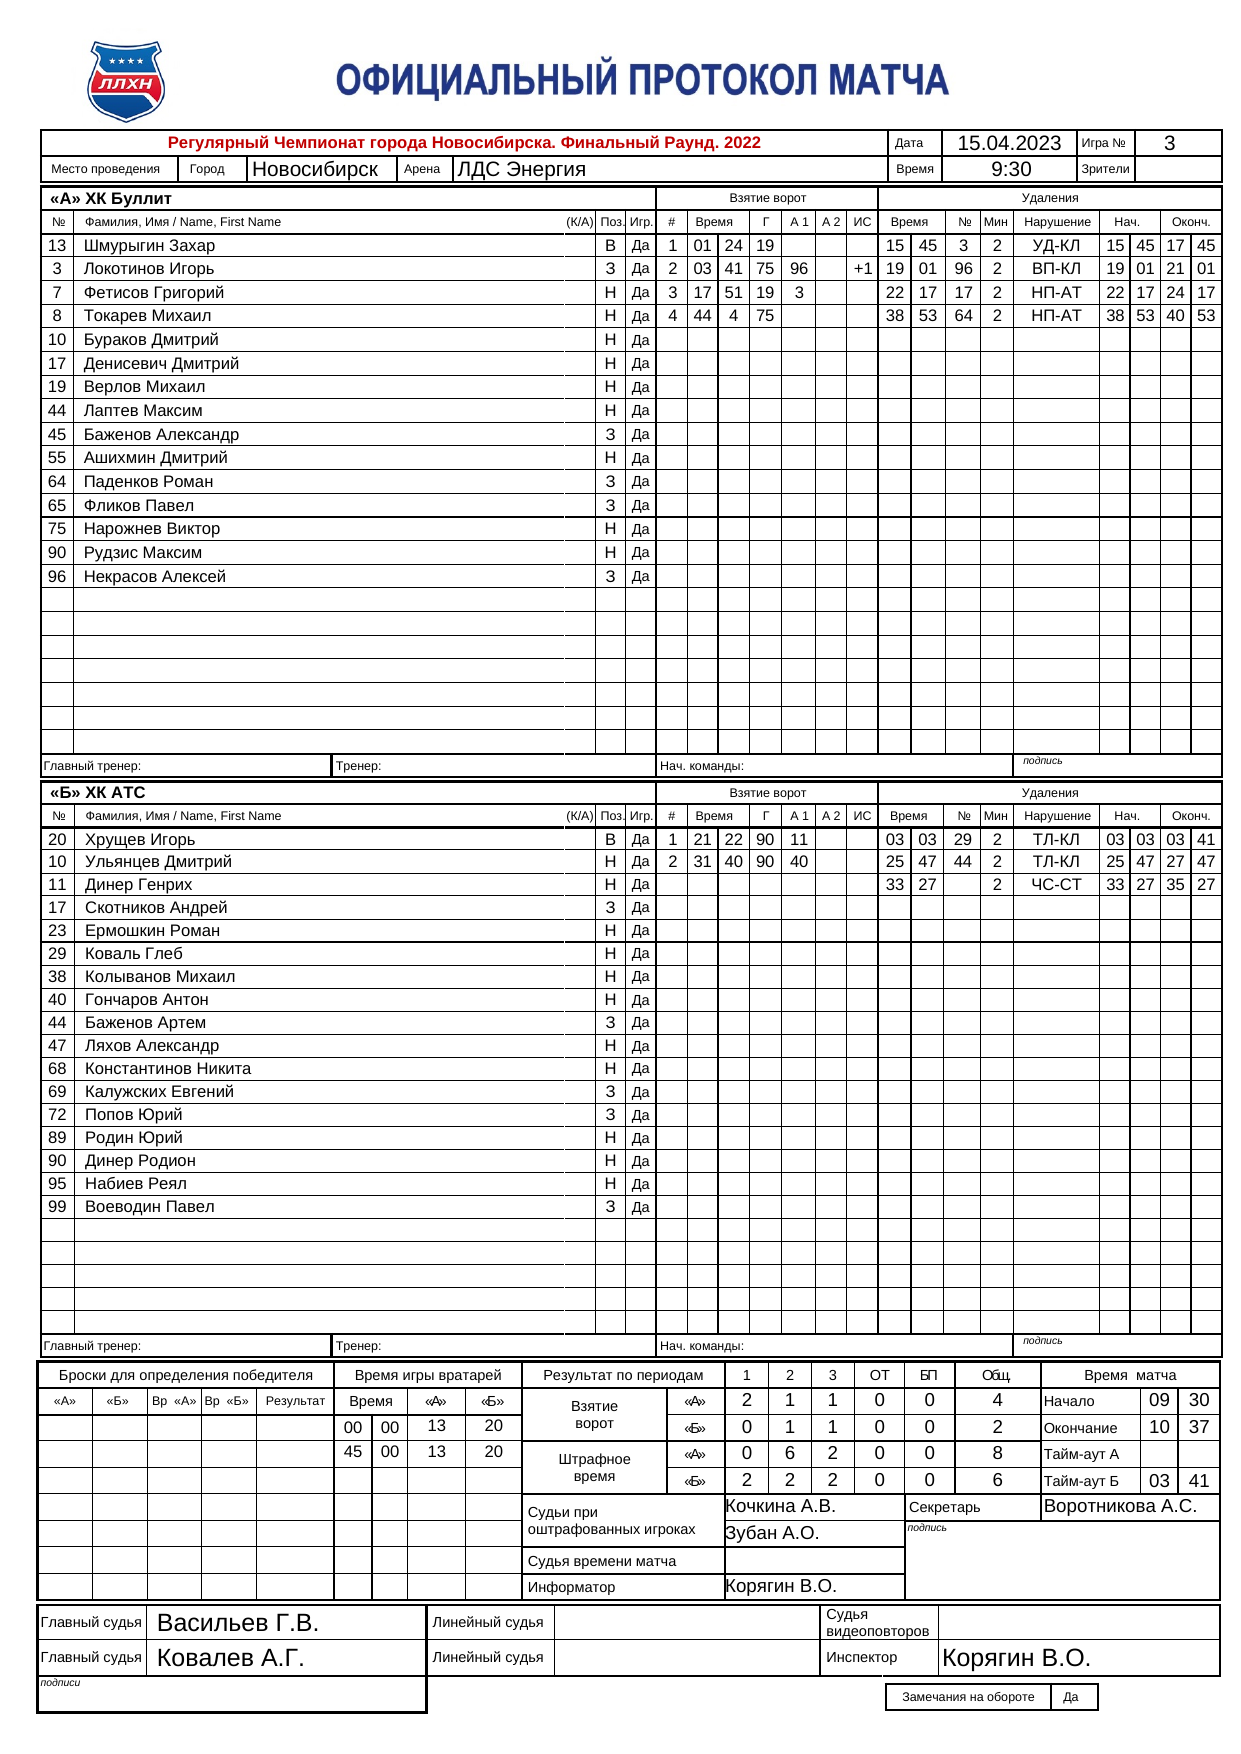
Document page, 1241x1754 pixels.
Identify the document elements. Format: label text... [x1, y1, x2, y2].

table_cell [1131, 1288, 1160, 1310]
table_cell [912, 352, 945, 374]
table_cell Взятие ворот [523, 1389, 666, 1440]
table_cell [847, 896, 877, 918]
table_cell [944, 1265, 980, 1287]
table_cell [1192, 730, 1221, 753]
table_cell Г [750, 805, 781, 826]
table_cell [688, 612, 717, 634]
table_cell 29 [944, 829, 980, 849]
table_cell Информатор [523, 1575, 724, 1599]
table_cell 0 [726, 1442, 768, 1467]
table_cell подпись [1014, 1335, 1221, 1356]
table_cell Н [596, 989, 625, 1011]
table_cell [944, 1127, 980, 1149]
table_cell [596, 1265, 625, 1287]
table_cell [1161, 707, 1190, 729]
table_cell [1192, 470, 1221, 493]
table_cell Н [596, 1150, 625, 1172]
table_cell [93, 1547, 147, 1573]
table_cell [847, 707, 877, 729]
table_cell [148, 1416, 201, 1440]
table_cell 95 [42, 1173, 74, 1195]
table_cell [719, 943, 749, 964]
table_cell [202, 1521, 256, 1546]
table_cell 13 [408, 1416, 465, 1440]
table_cell [847, 1288, 877, 1310]
table_cell Игр. [626, 211, 655, 233]
table_cell [879, 1288, 910, 1310]
table_cell [912, 1127, 943, 1149]
table_cell [879, 989, 910, 1011]
table_cell [1161, 920, 1190, 941]
table_cell Н [596, 850, 625, 872]
table_cell «А» [39, 1389, 92, 1413]
table_cell 96 [42, 565, 73, 587]
table_cell [688, 423, 717, 445]
table_cell [688, 352, 717, 374]
table_cell [944, 1058, 980, 1079]
table_cell ТЛ-КЛ [1014, 850, 1099, 872]
table_cell [782, 989, 815, 1011]
table_cell [750, 1242, 781, 1264]
table_cell [981, 588, 1013, 611]
table_cell [1161, 1196, 1190, 1218]
table_cell [1100, 1081, 1129, 1103]
table_cell [148, 1521, 201, 1546]
table_cell 69 [42, 1081, 74, 1103]
table_cell 03 [1131, 829, 1160, 849]
table_cell 75 [42, 518, 73, 540]
table_cell [1192, 352, 1221, 374]
table_cell Ашихмин Дмитрий [74, 446, 564, 469]
table_cell Тренер: [333, 755, 655, 776]
table_cell [879, 636, 910, 658]
table_cell [782, 943, 815, 964]
table_cell Линейный судья [428, 1640, 554, 1675]
table_cell 27 [1161, 850, 1190, 872]
table_cell [879, 896, 910, 918]
table_cell [816, 518, 846, 540]
table_cell [1192, 920, 1221, 941]
table_cell 27 [912, 874, 943, 895]
table_cell 21 [1161, 257, 1190, 280]
table_cell [750, 376, 781, 398]
table_cell [1161, 636, 1190, 658]
table_cell [335, 1547, 371, 1573]
table_cell 3 [782, 281, 815, 303]
table_cell № [42, 211, 73, 233]
table_cell Поз. [596, 805, 625, 826]
table_cell [688, 707, 717, 729]
table_cell 17 [912, 281, 945, 303]
table_cell 45 [1131, 235, 1160, 256]
table_cell [1192, 989, 1221, 1011]
table_cell [1131, 730, 1160, 753]
table_cell [565, 1242, 595, 1264]
table_cell [782, 423, 815, 445]
table_header Регулярный Чемпионат города Новосибирска. Финальный Раунд. 2022 [42, 131, 887, 155]
table_cell Некрасов Алексей [74, 565, 564, 587]
table_cell [750, 612, 781, 634]
table_cell [816, 989, 846, 1011]
table_cell [1100, 707, 1129, 729]
table_cell [1192, 1196, 1221, 1218]
table_cell [847, 541, 877, 564]
table_cell 75 [750, 257, 781, 280]
table_cell Да [626, 305, 655, 327]
table_cell 2 [981, 850, 1013, 872]
table_cell 03 [688, 257, 717, 280]
table_cell «Б» [668, 1415, 724, 1440]
table_cell [1161, 328, 1190, 351]
table_cell Нач. команды: [657, 1335, 1012, 1356]
table_cell Да [626, 1104, 655, 1126]
table_cell [75, 1265, 564, 1287]
table_cell [719, 612, 749, 634]
table_cell [816, 541, 846, 564]
table_cell 24 [719, 235, 749, 256]
table_cell № [42, 805, 74, 826]
table_cell [782, 896, 815, 918]
table_cell [719, 1265, 749, 1287]
table_cell Н [596, 541, 625, 564]
table_cell Нарушение [1014, 805, 1099, 826]
table_cell [1014, 1311, 1099, 1333]
table_cell [657, 896, 687, 918]
table_cell [847, 874, 877, 895]
table_cell [565, 399, 595, 422]
picture [5, 28, 1179, 129]
table_cell [879, 328, 910, 351]
table_cell [782, 1012, 815, 1033]
table_cell [1131, 588, 1160, 611]
table_cell [1192, 1127, 1221, 1149]
table_cell ИС [847, 211, 877, 233]
table_cell [1131, 943, 1160, 964]
table_cell [939, 1606, 1219, 1639]
table_cell [1014, 518, 1099, 540]
table_cell [1131, 612, 1160, 634]
table_cell [816, 328, 846, 351]
table_cell [816, 1173, 846, 1195]
table_cell [750, 399, 781, 422]
table_cell [148, 1547, 201, 1573]
table_cell [1161, 966, 1190, 987]
table_cell 1 [769, 1415, 811, 1440]
table_cell Результат [257, 1389, 333, 1413]
table_cell [944, 1035, 980, 1057]
table_cell Н [596, 376, 625, 398]
table_cell [847, 1127, 877, 1149]
table_cell [202, 1441, 256, 1467]
table_cell [816, 707, 846, 729]
table_cell 10 [1141, 1415, 1177, 1440]
table_cell Н [596, 518, 625, 540]
table_cell [1161, 399, 1190, 422]
table_cell [847, 989, 877, 1011]
table_cell [1161, 541, 1190, 564]
table_header Время игры вратарей [335, 1363, 521, 1387]
table_cell Да [626, 541, 655, 564]
table_cell [1161, 1012, 1190, 1033]
table_cell [74, 636, 564, 658]
table_cell [1014, 1127, 1099, 1149]
table_cell 01 [688, 235, 717, 256]
table_cell 19 [879, 257, 910, 280]
table_cell 38 [879, 305, 910, 327]
table_cell [1100, 1173, 1129, 1195]
table_cell [847, 1058, 877, 1079]
table_cell [1014, 896, 1099, 918]
table_cell 53 [1192, 305, 1221, 327]
table_cell [1100, 1265, 1129, 1287]
table_cell [257, 1494, 333, 1520]
table_cell 19 [750, 281, 781, 303]
table_cell [782, 328, 815, 351]
table_cell [879, 920, 910, 941]
table_cell Баженов Артем [75, 1012, 564, 1033]
table_cell [688, 1173, 717, 1195]
table_cell 17 [42, 352, 73, 374]
table_cell [688, 683, 717, 706]
table_cell [750, 683, 781, 706]
table_cell Кочкина А.В. [726, 1495, 904, 1520]
table_cell 51 [719, 281, 749, 303]
table_cell Н [596, 305, 625, 327]
table_cell [847, 1219, 877, 1241]
table_cell [596, 1242, 625, 1264]
table_cell 90 [42, 541, 73, 564]
table_cell 90 [42, 1150, 74, 1172]
table_cell [750, 966, 781, 987]
table_cell Инспектор [821, 1640, 938, 1675]
table_cell [750, 518, 781, 540]
table_cell «Б» [93, 1389, 147, 1413]
table_cell [879, 494, 910, 516]
table_cell [782, 470, 815, 493]
table_cell [912, 730, 945, 753]
table_cell [688, 920, 717, 941]
table_cell [1179, 1441, 1219, 1467]
table_cell [883, 1677, 1220, 1681]
table_cell 37 [1179, 1415, 1219, 1440]
table_cell [466, 1468, 521, 1493]
table_cell Фамилия, Имя / Name, First Name [75, 805, 565, 826]
table_cell [912, 1288, 943, 1310]
table_header 3 [812, 1363, 854, 1387]
table_cell [946, 683, 980, 706]
table_cell [657, 1035, 687, 1057]
table_cell 9:30 [943, 157, 1076, 181]
table_cell Да [626, 829, 655, 849]
table_cell 47 [912, 850, 943, 872]
table_cell 2 [812, 1468, 854, 1493]
table_cell [626, 659, 655, 682]
table_cell [1192, 707, 1221, 729]
table_cell [981, 376, 1013, 398]
table_cell НП-АТ [1014, 305, 1099, 327]
table_cell [816, 966, 846, 987]
table_cell [1161, 376, 1190, 398]
table_cell [1131, 1311, 1160, 1333]
table_cell [816, 1242, 846, 1264]
table_cell А 2 [816, 211, 846, 233]
table_cell 0 [855, 1389, 904, 1413]
table_cell [688, 588, 717, 611]
table_cell [657, 1081, 687, 1103]
table_cell 25 [879, 850, 910, 872]
table_cell [944, 1104, 980, 1126]
table_cell [879, 707, 910, 729]
table_cell [750, 1127, 781, 1149]
table_cell [1192, 494, 1221, 516]
table_cell [657, 470, 687, 493]
table_cell [782, 966, 815, 987]
table_cell Лаптев Максим [74, 399, 564, 422]
table_cell [847, 659, 877, 682]
table_cell [719, 989, 749, 1011]
table_cell [1161, 1150, 1190, 1172]
table_cell [981, 1311, 1013, 1333]
table_cell Секретарь [906, 1495, 1040, 1520]
table_cell Фамилия, Имя / Name, First Name [74, 211, 565, 233]
table_cell Паденков Роман [74, 470, 564, 493]
table_cell [847, 1311, 877, 1333]
table_cell [93, 1441, 147, 1467]
table_cell [626, 588, 655, 611]
table_cell подпись [906, 1522, 1219, 1599]
table_cell 65 [42, 494, 73, 516]
table_cell Рудзис Максим [74, 541, 564, 564]
table_cell [1014, 352, 1099, 374]
table_cell # [657, 805, 687, 826]
table_header 3 [1136, 131, 1221, 155]
table_cell [657, 707, 687, 729]
table_cell З [596, 494, 625, 516]
table_cell [912, 1035, 943, 1057]
table_cell [912, 446, 945, 469]
table_cell [981, 1173, 1013, 1195]
table_cell 1 [657, 235, 687, 256]
table_cell 3 [657, 281, 687, 303]
table_cell [688, 518, 717, 540]
table_cell [202, 1416, 256, 1440]
table_cell [1131, 683, 1160, 706]
table_cell [750, 588, 781, 611]
table_cell [688, 1265, 717, 1287]
table_cell [565, 612, 595, 634]
table_cell [1100, 989, 1129, 1011]
table_cell [408, 1574, 465, 1599]
table_cell [719, 683, 749, 706]
table_cell [782, 1242, 815, 1264]
table_cell 72 [42, 1104, 74, 1126]
table_cell [782, 659, 815, 682]
table_cell [42, 612, 73, 634]
table_cell [879, 446, 910, 469]
table_cell [1131, 1104, 1160, 1126]
table_cell [816, 850, 846, 872]
table_cell 00 [373, 1416, 407, 1440]
table_cell [816, 470, 846, 493]
table_cell [596, 707, 625, 729]
table_cell 35 [1161, 874, 1190, 895]
table_cell [750, 1104, 781, 1126]
table_cell [257, 1468, 333, 1493]
table_cell 90 [750, 850, 781, 872]
table_cell Нач. [1100, 211, 1160, 233]
table_cell [981, 1196, 1013, 1218]
table_cell [1136, 157, 1221, 181]
table_cell [981, 636, 1013, 658]
table_cell [879, 659, 910, 682]
table_cell [1161, 1311, 1190, 1333]
table_cell [1131, 659, 1160, 682]
table_cell НП-АТ [1014, 281, 1099, 303]
table_cell [879, 1219, 910, 1241]
table_cell [1014, 470, 1099, 493]
table_cell [466, 1494, 521, 1520]
table_cell [657, 1058, 687, 1079]
table_cell [657, 1173, 687, 1195]
table_cell [688, 376, 717, 398]
table_cell [912, 683, 945, 706]
table_cell Ляхов Александр [75, 1035, 564, 1057]
table_cell [816, 1196, 846, 1218]
table_cell [981, 1219, 1013, 1241]
table_cell [981, 683, 1013, 706]
table_cell [1100, 1242, 1129, 1264]
table_cell [981, 1242, 1013, 1264]
table_cell 99 [42, 1196, 74, 1218]
table_cell [1014, 636, 1099, 658]
table_cell Да [626, 446, 655, 469]
table_cell [1161, 1081, 1190, 1103]
table_cell [39, 1574, 92, 1599]
table_cell [688, 399, 717, 422]
table_cell [466, 1521, 521, 1546]
table_cell В [596, 235, 625, 256]
table_cell [1100, 588, 1129, 611]
table_cell [1131, 920, 1160, 941]
table_cell [1100, 636, 1129, 658]
table_cell [1100, 1311, 1129, 1333]
table_cell Да [626, 943, 655, 964]
table_cell [847, 376, 877, 398]
table_cell [1161, 683, 1190, 706]
table_cell [944, 920, 980, 941]
table_cell [1131, 423, 1160, 445]
table_header Удаления [879, 783, 1221, 803]
table_cell 03 [912, 829, 943, 849]
table_cell Скотников Андрей [75, 896, 564, 918]
table_cell [626, 683, 655, 706]
table_cell Время [879, 805, 943, 826]
table_cell [782, 1173, 815, 1195]
table_cell [981, 328, 1013, 351]
table_cell [750, 328, 781, 351]
table_cell Тайм-аут А [1042, 1441, 1140, 1467]
table_cell [912, 1058, 943, 1079]
table_cell [782, 730, 815, 753]
table_cell [981, 1265, 1013, 1287]
table_cell [1192, 588, 1221, 611]
table_cell [981, 707, 1013, 729]
table_cell [981, 989, 1013, 1011]
table_cell (К/А) [565, 805, 595, 826]
table_cell [912, 612, 945, 634]
table_cell [1161, 1242, 1190, 1264]
table_cell [1014, 989, 1099, 1011]
table_cell [719, 874, 749, 895]
table_cell [912, 518, 945, 540]
table_cell [657, 328, 687, 351]
table_cell [428, 1677, 882, 1711]
table_cell [1014, 446, 1099, 469]
table_cell [1100, 518, 1129, 540]
table_cell [1014, 683, 1099, 706]
table_cell [565, 730, 595, 753]
table_cell [719, 1081, 749, 1103]
table_cell [946, 659, 980, 682]
table_cell [847, 1150, 877, 1172]
table_cell [847, 565, 877, 587]
table_cell [1192, 1219, 1221, 1241]
table_cell [944, 1173, 980, 1195]
table_cell [565, 328, 595, 351]
table_cell [879, 518, 910, 540]
table_cell Да [626, 565, 655, 587]
table_cell [816, 829, 846, 849]
table_cell 45 [1192, 235, 1221, 256]
table_cell [148, 1574, 201, 1599]
table_cell [335, 1468, 371, 1493]
table_cell Главный судья [39, 1606, 146, 1639]
table_cell Нарушение [1014, 211, 1099, 233]
table_cell 44 [688, 305, 717, 327]
table_cell 03 [879, 829, 910, 849]
table_cell Да [626, 235, 655, 256]
table_cell [726, 1548, 904, 1573]
table_cell Судьи при оштрафованных игроках [523, 1495, 724, 1546]
table_cell А 2 [816, 805, 846, 826]
table_cell 8 [956, 1442, 1040, 1467]
table_cell [879, 423, 910, 445]
table_cell [148, 1468, 201, 1493]
table_cell [93, 1574, 147, 1599]
table_cell [912, 1081, 943, 1103]
table_cell [782, 1150, 815, 1172]
table_cell 19 [42, 376, 73, 398]
table_cell [847, 943, 877, 964]
table_cell Судья времени матча [523, 1548, 724, 1573]
table_cell Константинов Никита [75, 1058, 564, 1079]
table_cell Да [626, 1012, 655, 1033]
table_cell 1 [812, 1389, 854, 1413]
table_cell [847, 399, 877, 422]
table_cell Мин [981, 211, 1013, 233]
table_cell [912, 399, 945, 422]
table_cell [981, 565, 1013, 587]
table_cell [626, 636, 655, 658]
table_cell [75, 1242, 564, 1264]
table_cell [847, 730, 877, 753]
table_cell Н [596, 281, 625, 303]
table_cell [565, 1173, 595, 1195]
table_cell 1 [657, 829, 687, 849]
table_cell Н [596, 1127, 625, 1149]
table_cell Ермошкин Роман [75, 920, 564, 941]
table_cell [879, 1196, 910, 1218]
table_cell [1014, 494, 1099, 516]
table_cell [847, 494, 877, 516]
table_cell [946, 446, 980, 469]
table_cell [1192, 683, 1221, 706]
table_cell З [596, 1104, 625, 1126]
table_cell Главный тренер: [42, 1335, 330, 1356]
table_cell [750, 1265, 781, 1287]
table_cell [202, 1574, 256, 1599]
table_cell 0 [855, 1415, 904, 1440]
table_cell [912, 376, 945, 398]
table_cell [373, 1468, 407, 1493]
table_cell 41 [1179, 1468, 1219, 1493]
table_cell Токарев Михаил [74, 305, 564, 327]
table_cell [946, 518, 980, 540]
table_cell [1014, 612, 1099, 634]
table_cell [816, 1219, 846, 1241]
table_cell [750, 1288, 781, 1310]
table_cell 29 [42, 943, 74, 964]
table_cell [912, 966, 943, 987]
table_cell 47 [42, 1035, 74, 1057]
table_cell [565, 1288, 595, 1310]
table_cell [816, 257, 846, 280]
table_cell [719, 1219, 749, 1241]
table_cell 4 [719, 305, 749, 327]
table_cell 2 [657, 850, 687, 872]
table_header Взятие ворот [657, 188, 877, 209]
table_cell [1014, 1288, 1099, 1310]
table_cell [816, 943, 846, 964]
table_header 1 [726, 1363, 768, 1387]
table_cell [847, 683, 877, 706]
table_cell 2 [812, 1442, 854, 1467]
table_cell ВП-КЛ [1014, 257, 1099, 280]
table_cell [1014, 730, 1099, 753]
table_cell [1100, 1058, 1129, 1079]
table_cell [944, 1081, 980, 1103]
table_cell Бураков Дмитрий [74, 328, 564, 351]
table_cell [816, 1311, 846, 1333]
table_cell Шмурыгин Захар [74, 235, 564, 256]
table_cell [202, 1494, 256, 1520]
table_cell [466, 1574, 521, 1599]
table_cell [847, 966, 877, 987]
table_cell 00 [373, 1441, 407, 1467]
table_cell Место проведения [42, 157, 177, 181]
table_cell [1131, 399, 1160, 422]
table_cell [719, 1035, 749, 1057]
table_cell [912, 636, 945, 658]
table_cell [750, 423, 781, 445]
table_cell [257, 1441, 333, 1467]
table_cell 6 [769, 1442, 811, 1467]
table_cell [750, 352, 781, 374]
table_cell Да [626, 1150, 655, 1172]
table_cell Да [626, 920, 655, 941]
table_cell З [596, 1081, 625, 1103]
table_cell Н [596, 920, 625, 941]
table_cell [688, 1127, 717, 1149]
table_cell [42, 636, 73, 658]
table_cell [750, 1311, 781, 1333]
table_cell [946, 423, 980, 445]
table_cell [912, 1104, 943, 1126]
table_cell Нач. [1100, 805, 1160, 826]
table_cell 17 [1131, 281, 1160, 303]
table_cell «А» [408, 1389, 465, 1413]
table_cell [1131, 541, 1160, 564]
table_cell [1161, 494, 1190, 516]
table_cell [1100, 1035, 1129, 1057]
table_cell [719, 1012, 749, 1033]
table_cell Да [626, 1035, 655, 1057]
table_cell Н [596, 1173, 625, 1195]
table_cell [879, 1104, 910, 1126]
table_cell [719, 494, 749, 516]
table_cell В [596, 829, 625, 849]
table_cell [981, 518, 1013, 540]
table_cell [408, 1468, 465, 1493]
table_cell [981, 399, 1013, 422]
table_cell [688, 1012, 717, 1033]
table_cell № [944, 805, 980, 826]
table_cell Калужских Евгений [75, 1081, 564, 1103]
table_cell [981, 1104, 1013, 1126]
table_cell [657, 659, 687, 682]
table_cell 2 [981, 829, 1013, 849]
table_cell [816, 281, 846, 303]
table_cell [944, 1242, 980, 1264]
table_cell [565, 1035, 595, 1057]
table_cell [657, 494, 687, 516]
table_cell [847, 1012, 877, 1033]
table_cell +1 [847, 257, 877, 280]
table_cell [1014, 565, 1099, 587]
table_cell Да [626, 850, 655, 872]
table_cell [657, 612, 687, 634]
table_cell [688, 541, 717, 564]
table_cell 64 [42, 470, 73, 493]
table_cell 13 [408, 1441, 465, 1467]
table_cell [555, 1640, 819, 1675]
table_cell [626, 1219, 655, 1241]
table_cell [912, 1219, 943, 1241]
table_cell [944, 896, 980, 918]
table_cell [782, 1127, 815, 1149]
table_cell [1161, 659, 1190, 682]
table_cell [1192, 943, 1221, 964]
table_cell Оконч. [1161, 211, 1221, 233]
table_cell [847, 636, 877, 658]
table_cell [946, 588, 980, 611]
table_cell [782, 1288, 815, 1310]
table_cell [981, 423, 1013, 445]
table_cell [565, 874, 595, 895]
table_cell 53 [1131, 305, 1160, 327]
table_cell [1141, 1441, 1177, 1467]
table_cell [688, 896, 717, 918]
table_cell [408, 1494, 465, 1520]
table_cell [565, 850, 595, 872]
table_cell [657, 541, 687, 564]
table_cell А 1 [782, 805, 815, 826]
table_cell [912, 1265, 943, 1287]
table_cell [1014, 1035, 1099, 1057]
table_cell Да [626, 1196, 655, 1218]
table_cell З [596, 257, 625, 280]
table_cell [565, 470, 595, 493]
table_cell [1131, 1150, 1160, 1172]
table_cell [750, 1012, 781, 1033]
table_cell [750, 896, 781, 918]
table_cell 2 [769, 1468, 811, 1493]
table_cell Да [626, 494, 655, 516]
table_cell [879, 399, 910, 422]
table_cell 17 [688, 281, 717, 303]
table_cell [466, 1547, 521, 1573]
table_cell [1131, 707, 1160, 729]
table_header ОТ [855, 1363, 904, 1387]
table_cell [1014, 376, 1099, 398]
table_cell [719, 1058, 749, 1079]
table_cell [93, 1468, 147, 1493]
table_cell [565, 829, 595, 849]
table_cell [1192, 1104, 1221, 1126]
table_cell Воротникова А.С. [1042, 1495, 1219, 1520]
table_cell [719, 518, 749, 540]
table_cell [782, 1104, 815, 1126]
table_cell [782, 399, 815, 422]
table_cell [719, 1288, 749, 1310]
table_cell 0 [905, 1442, 954, 1467]
table_cell 20 [466, 1416, 521, 1440]
table_cell [782, 1035, 815, 1057]
table_cell 4 [956, 1389, 1040, 1413]
table_cell З [596, 896, 625, 918]
table_cell [565, 1127, 595, 1149]
table_cell [719, 1150, 749, 1172]
table_cell [42, 1219, 74, 1241]
table_cell [1131, 1035, 1160, 1057]
table_cell [1192, 518, 1221, 540]
table_cell Да [626, 1081, 655, 1103]
table_cell [1131, 352, 1160, 374]
table_cell [879, 1035, 910, 1057]
table_cell [75, 1219, 564, 1241]
table_cell [1161, 1173, 1190, 1195]
table_cell [719, 1127, 749, 1149]
table_cell [688, 494, 717, 516]
table_cell [1100, 376, 1129, 398]
table_cell [719, 896, 749, 918]
table_cell [816, 1035, 846, 1057]
table_cell [816, 494, 846, 516]
table_cell Да [626, 281, 655, 303]
table_cell [981, 896, 1013, 918]
table_cell 03 [1100, 829, 1129, 849]
table_cell [1192, 376, 1221, 398]
table_cell [1192, 1035, 1221, 1057]
table_cell [373, 1521, 407, 1546]
table_cell 68 [42, 1058, 74, 1079]
table_cell ИС [847, 805, 877, 826]
table_cell [981, 1035, 1013, 1057]
table_cell [981, 943, 1013, 964]
table_cell [981, 1150, 1013, 1172]
table_cell [1100, 1196, 1129, 1218]
table_cell [1192, 1081, 1221, 1103]
table_cell [565, 1311, 595, 1333]
table_cell Время [688, 211, 749, 233]
table_cell [912, 896, 943, 918]
table_cell [688, 1081, 717, 1103]
table_cell «Б» [668, 1468, 724, 1493]
table_cell 41 [719, 257, 749, 280]
table_cell [1192, 1311, 1221, 1333]
table_cell [1131, 1081, 1160, 1103]
table_cell Судья видеоповторов [821, 1606, 938, 1639]
table_cell [1100, 1219, 1129, 1241]
table_cell Время [889, 157, 941, 181]
table_cell [657, 1219, 687, 1241]
table_header Время матча [1042, 1363, 1219, 1387]
table_cell [816, 235, 846, 256]
table_cell Н [596, 399, 625, 422]
table_cell [75, 1288, 564, 1310]
table_cell [1014, 541, 1099, 564]
table_cell [816, 636, 846, 658]
table_header «Б» ХК АТС [42, 783, 655, 803]
table_cell ЧС-СТ [1014, 874, 1099, 895]
table_cell [1100, 423, 1129, 445]
table_cell [782, 235, 815, 256]
table_cell [879, 1150, 910, 1172]
table_cell [626, 1265, 655, 1287]
table_cell [912, 470, 945, 493]
table_cell [335, 1494, 371, 1520]
table_cell [565, 518, 595, 540]
table_cell Оконч. [1161, 805, 1221, 826]
table_cell [565, 920, 595, 941]
table_cell 53 [912, 305, 945, 327]
table_cell 1 [812, 1415, 854, 1440]
table_cell [565, 541, 595, 564]
table_cell 3 [946, 235, 980, 256]
table_cell [816, 612, 846, 634]
table_cell Время [335, 1389, 407, 1413]
table_cell Главный судья [39, 1640, 146, 1675]
table_cell 40 [719, 850, 749, 872]
table_cell 03 [1141, 1468, 1177, 1493]
table_cell [879, 943, 910, 964]
table_cell З [596, 1012, 625, 1033]
table_cell [816, 1288, 846, 1310]
table_cell [565, 659, 595, 682]
table_cell Город [179, 157, 246, 181]
table_cell [912, 1150, 943, 1172]
table_cell [565, 1081, 595, 1103]
table_cell [373, 1574, 407, 1599]
table_cell 33 [1100, 874, 1129, 895]
table_cell 0 [855, 1442, 904, 1467]
table_cell [946, 494, 980, 516]
table_cell [816, 446, 846, 469]
table_cell 01 [1192, 257, 1221, 280]
table_cell [1192, 541, 1221, 564]
table_cell [565, 896, 595, 918]
table_cell [1100, 1127, 1129, 1149]
table_cell [1014, 1265, 1099, 1287]
table_cell [565, 1150, 595, 1172]
table_cell [657, 518, 687, 540]
table_cell [1161, 588, 1190, 611]
table_cell [42, 588, 73, 611]
table_cell [688, 1058, 717, 1079]
table_cell [847, 1035, 877, 1057]
table_header «А» ХК Буллит [42, 188, 655, 209]
table_cell [202, 1468, 256, 1493]
table_cell Да [626, 423, 655, 445]
table_cell [626, 1311, 655, 1333]
table_cell [782, 446, 815, 469]
table_cell [1100, 541, 1129, 564]
table_cell [816, 399, 846, 422]
table_cell [981, 659, 1013, 682]
table_cell 40 [42, 989, 74, 1011]
table_cell Новосибирск [248, 157, 396, 181]
table_cell [816, 683, 846, 706]
table_cell [148, 1441, 201, 1467]
table_cell [946, 470, 980, 493]
table_cell [1161, 1219, 1190, 1241]
table_cell [847, 305, 877, 327]
table_cell 44 [42, 399, 73, 422]
table_cell [912, 920, 943, 941]
table_cell 20 [42, 829, 74, 849]
table_cell 45 [335, 1441, 371, 1467]
table_cell [782, 518, 815, 540]
table_cell [1100, 565, 1129, 587]
table_cell [1131, 1242, 1160, 1264]
table_cell [981, 494, 1013, 516]
table_cell Мин [981, 805, 1013, 826]
table_cell [912, 565, 945, 587]
table_cell «А» [668, 1442, 724, 1467]
table_cell Н [596, 1035, 625, 1057]
table_cell [565, 1265, 595, 1287]
table_cell 23 [42, 920, 74, 941]
table_cell [847, 518, 877, 540]
table_cell [719, 446, 749, 469]
table_cell [1161, 943, 1190, 964]
table_cell [750, 874, 781, 895]
table_cell Н [596, 1058, 625, 1079]
table_cell [42, 1265, 74, 1287]
table_cell Да [626, 1127, 655, 1149]
table_cell [782, 494, 815, 516]
table_cell [912, 423, 945, 445]
table_cell 2 [981, 257, 1013, 280]
table_cell [596, 1219, 625, 1241]
table_cell [912, 1196, 943, 1218]
table_cell 15 [1100, 235, 1129, 256]
table_cell [847, 281, 877, 303]
table_cell [1100, 1012, 1129, 1033]
table_cell [657, 1150, 687, 1172]
table_cell Зубан А.О. [726, 1521, 904, 1546]
table_cell [782, 1265, 815, 1287]
table_cell [750, 1035, 781, 1057]
table_cell [981, 446, 1013, 469]
table_cell [39, 1468, 92, 1493]
table_cell 22 [879, 281, 910, 303]
table_cell 7 [42, 281, 73, 303]
table_cell [42, 1242, 74, 1264]
table_cell [626, 1242, 655, 1264]
table_cell [1131, 376, 1160, 398]
table_cell [912, 707, 945, 729]
table_cell Главный тренер: [42, 755, 330, 776]
table_cell [981, 1127, 1013, 1149]
table_cell Игр. [626, 805, 655, 826]
table_cell [944, 1150, 980, 1172]
table_cell [981, 612, 1013, 634]
table_cell [1192, 1058, 1221, 1079]
table_cell Н [596, 874, 625, 895]
table_cell [373, 1547, 407, 1573]
table_cell [816, 1127, 846, 1149]
table_header Результат по периодам [523, 1363, 724, 1387]
table_cell 09 [1141, 1389, 1177, 1413]
table_cell 2 [657, 257, 687, 280]
table_cell 2 [981, 305, 1013, 327]
table_cell [626, 612, 655, 634]
table_cell [688, 874, 717, 895]
table_cell Г [750, 211, 781, 233]
table_cell [981, 541, 1013, 564]
table_cell Н [596, 328, 625, 351]
table_cell [719, 328, 749, 351]
table_cell [1192, 1242, 1221, 1264]
table_cell [1099, 1682, 1220, 1711]
table_cell [879, 1012, 910, 1033]
table_cell [816, 1012, 846, 1033]
table_cell [1014, 1219, 1099, 1241]
table_cell [657, 730, 687, 753]
table_cell [1100, 730, 1129, 753]
table_cell [688, 1288, 717, 1310]
table_cell [1192, 966, 1221, 987]
table_cell З [596, 1196, 625, 1218]
table_cell [879, 352, 910, 374]
table_cell [879, 683, 910, 706]
table_cell Да [626, 896, 655, 918]
table_cell 19 [1100, 257, 1129, 280]
table_cell [1161, 1288, 1190, 1310]
table_cell [981, 1012, 1013, 1033]
table_cell 13 [42, 235, 73, 256]
table_cell [1131, 1012, 1160, 1033]
table_cell [1100, 683, 1129, 706]
table_cell Начало [1042, 1389, 1140, 1413]
table_cell № [946, 211, 980, 233]
table_cell [1100, 920, 1129, 941]
table_cell [1161, 730, 1190, 753]
table_cell [42, 730, 73, 753]
table_cell [565, 1104, 595, 1126]
table_cell [1192, 328, 1221, 351]
table_header Замечания на обороте [887, 1685, 1050, 1709]
table_cell [847, 328, 877, 351]
table_cell 20 [466, 1441, 521, 1467]
table_cell [657, 636, 687, 658]
table_cell 96 [782, 257, 815, 280]
table_cell [257, 1521, 333, 1546]
table_cell [1014, 659, 1099, 682]
table_cell [1131, 1196, 1160, 1218]
table_cell [847, 470, 877, 493]
table_cell [719, 1311, 749, 1333]
table_cell [816, 588, 846, 611]
table_cell [565, 1012, 595, 1033]
table_cell Колыванов Михаил [75, 966, 564, 987]
table_cell 41 [1192, 829, 1221, 849]
table_cell Корягин В.О. [726, 1575, 904, 1599]
table_cell [782, 1219, 815, 1241]
table_cell [1131, 1127, 1160, 1149]
table_cell 38 [1100, 305, 1129, 327]
table_cell [1192, 636, 1221, 658]
table_cell [879, 1242, 910, 1264]
table_cell [719, 588, 749, 611]
table_cell Фликов Павел [74, 494, 564, 516]
table_cell [42, 1311, 74, 1333]
table_cell [946, 730, 980, 753]
table_cell [879, 565, 910, 587]
table_cell [39, 1441, 92, 1467]
table_cell [750, 494, 781, 516]
table_cell Хрущев Игорь [75, 829, 564, 849]
table_cell 2 [956, 1415, 1040, 1440]
table_cell 44 [42, 1012, 74, 1033]
table_cell [657, 1242, 687, 1264]
table_cell [782, 1058, 815, 1079]
table_cell [719, 1242, 749, 1264]
table_cell [688, 730, 717, 753]
table_cell [1192, 399, 1221, 422]
table_cell [912, 494, 945, 516]
table_cell Н [596, 352, 625, 374]
table_cell [816, 1150, 846, 1172]
table_cell 15 [879, 235, 910, 256]
table_cell [657, 423, 687, 445]
table_cell [719, 565, 749, 587]
table_cell Н [596, 966, 625, 987]
table_cell 11 [42, 874, 74, 895]
table_header Удаления [879, 188, 1221, 209]
table_cell Да [626, 328, 655, 351]
table_cell [847, 1242, 877, 1264]
table_cell [565, 235, 595, 256]
table_cell [816, 659, 846, 682]
table_cell [1192, 1150, 1221, 1172]
table_cell [981, 470, 1013, 493]
table_cell [657, 1104, 687, 1126]
table_cell [944, 1311, 980, 1333]
table_cell [750, 446, 781, 469]
table_cell 22 [1100, 281, 1129, 303]
table_cell [657, 1196, 687, 1218]
table_cell [565, 1058, 595, 1079]
table_cell [879, 1127, 910, 1149]
table_cell [657, 376, 687, 398]
table_cell [1014, 328, 1099, 351]
table_cell [1100, 966, 1129, 987]
table_cell [1161, 1265, 1190, 1287]
table_cell [1100, 1288, 1129, 1310]
table_cell [847, 920, 877, 941]
table_cell Баженов Александр [74, 423, 564, 445]
table_cell [879, 588, 910, 611]
table_cell [75, 1311, 564, 1333]
table_cell [657, 1265, 687, 1287]
table_cell Штрафное время [523, 1442, 666, 1493]
table_cell [879, 376, 910, 398]
table_cell [1014, 1058, 1099, 1079]
table_cell [879, 1058, 910, 1079]
table_cell 0 [855, 1468, 904, 1493]
table_cell [1131, 636, 1160, 658]
table_cell З [596, 565, 625, 587]
table_cell 38 [42, 966, 74, 987]
table_cell [1192, 565, 1221, 587]
table_cell [1131, 1219, 1160, 1241]
table_cell [1100, 1104, 1129, 1126]
table_cell [847, 588, 877, 611]
table_cell [1100, 612, 1129, 634]
table_cell [657, 943, 687, 964]
table_cell (К/А) [565, 211, 595, 233]
table_cell [596, 1311, 625, 1333]
table_cell [657, 446, 687, 469]
table_cell [74, 588, 564, 611]
table_cell [1161, 565, 1190, 587]
table_cell [750, 470, 781, 493]
table_cell [657, 874, 687, 895]
table_cell 01 [1131, 257, 1160, 280]
table_cell [816, 896, 846, 918]
table_cell [782, 352, 815, 374]
table_cell [944, 1288, 980, 1310]
table_cell 33 [879, 874, 910, 895]
table_cell [42, 683, 73, 706]
table_cell Ковалев А.Г. [147, 1640, 425, 1675]
table_cell [847, 423, 877, 445]
table_cell 2 [981, 281, 1013, 303]
table_cell [816, 1058, 846, 1079]
table_cell Да [626, 989, 655, 1011]
table_cell [555, 1606, 819, 1639]
table_header Да [1052, 1685, 1097, 1709]
table_cell [688, 1242, 717, 1264]
table_cell [981, 352, 1013, 374]
table_cell [1192, 1012, 1221, 1033]
table_cell [565, 494, 595, 516]
table_cell 0 [905, 1468, 954, 1493]
table_cell [1100, 470, 1129, 493]
table_cell Тайм-аут Б [1042, 1468, 1140, 1493]
table_cell [782, 541, 815, 564]
table_cell [1131, 446, 1160, 469]
table_cell Нарожнев Виктор [74, 518, 564, 540]
table_cell [816, 1104, 846, 1126]
table_cell [719, 541, 749, 564]
table_cell 21 [688, 829, 717, 849]
table_cell [847, 1104, 877, 1126]
table_cell [1192, 896, 1221, 918]
table_cell 0 [905, 1415, 954, 1440]
table_cell [782, 1311, 815, 1333]
table_cell [1161, 1035, 1190, 1057]
table_cell [750, 565, 781, 587]
table_cell Да [626, 257, 655, 280]
table_cell [719, 352, 749, 374]
table_cell 90 [750, 829, 781, 849]
table_cell [719, 659, 749, 682]
table_cell [148, 1494, 201, 1520]
table_cell [879, 1265, 910, 1287]
table_cell З [596, 470, 625, 493]
table_cell [981, 1058, 1013, 1079]
table_cell [1161, 989, 1190, 1011]
table_cell [565, 565, 595, 587]
table_cell Да [626, 1173, 655, 1195]
table_cell [1161, 470, 1190, 493]
table_cell [816, 305, 846, 327]
table_cell [565, 989, 595, 1011]
table_cell [1014, 966, 1099, 987]
table_cell [750, 1150, 781, 1172]
table_cell 25 [1100, 850, 1129, 872]
table_cell [1100, 943, 1129, 964]
table_cell [847, 829, 877, 849]
table_cell [1192, 612, 1221, 634]
table_cell 2 [981, 874, 1013, 895]
table_cell [565, 305, 595, 327]
table_cell [879, 966, 910, 987]
table_cell [657, 683, 687, 706]
table_cell Гончаров Антон [75, 989, 564, 1011]
table_cell [1192, 659, 1221, 682]
table_cell 45 [42, 423, 73, 445]
table_cell 00 [335, 1416, 371, 1440]
table_cell [750, 989, 781, 1011]
table_cell [944, 989, 980, 1011]
table_cell [1192, 446, 1221, 469]
table_cell 22 [719, 829, 749, 849]
table_cell [1014, 920, 1099, 941]
table_cell [335, 1521, 371, 1546]
table_cell Локотинов Игорь [74, 257, 564, 280]
table_cell [1014, 399, 1099, 422]
table_cell [565, 1219, 595, 1241]
table_cell [657, 1012, 687, 1033]
table_cell [565, 588, 595, 611]
table_cell [688, 989, 717, 1011]
table_cell 64 [946, 305, 980, 327]
table_cell [782, 636, 815, 658]
table_cell [688, 1219, 717, 1241]
table_cell Корягин В.О. [939, 1640, 1219, 1675]
table_cell [1131, 896, 1160, 918]
table_cell [946, 636, 980, 658]
table_header Броски для определения победителя [39, 1363, 333, 1387]
table_cell 2 [981, 235, 1013, 256]
table_cell [879, 612, 910, 634]
table_cell [946, 565, 980, 587]
table_cell УД-КЛ [1014, 235, 1099, 256]
table_cell [202, 1547, 256, 1573]
table_cell [688, 1311, 717, 1333]
table_cell [565, 636, 595, 658]
table_cell ТЛ-КЛ [1014, 829, 1099, 849]
table_cell [42, 659, 73, 682]
table_cell «А» [668, 1389, 724, 1413]
table_cell [719, 636, 749, 658]
table_cell Поз. [596, 211, 625, 233]
table_cell [750, 636, 781, 658]
table_cell [816, 376, 846, 398]
table_cell [565, 446, 595, 469]
table_cell [879, 1311, 910, 1333]
table_cell [719, 1104, 749, 1126]
table_cell [946, 541, 980, 564]
table_cell [750, 1058, 781, 1079]
table_cell 45 [912, 235, 945, 256]
table_cell 17 [1161, 235, 1190, 256]
table_cell 3 [42, 257, 73, 280]
table_cell 01 [912, 257, 945, 280]
table_cell Фетисов Григорий [74, 281, 564, 303]
table_cell [39, 1547, 92, 1573]
table_cell Родин Юрий [75, 1127, 564, 1149]
table_cell подпись [1014, 755, 1221, 776]
table_cell Вр «А» [148, 1389, 201, 1413]
table_cell [565, 423, 595, 445]
table_cell [1100, 352, 1129, 374]
table_header Взятие ворот [657, 783, 877, 803]
table_cell [981, 730, 1013, 753]
table_cell Денисевич Дмитрий [74, 352, 564, 374]
table_cell [782, 683, 815, 706]
table_cell [565, 683, 595, 706]
table_cell [912, 1173, 943, 1195]
table_cell [944, 943, 980, 964]
table_cell Да [626, 518, 655, 540]
table_cell 6 [956, 1468, 1040, 1493]
table_cell [688, 328, 717, 351]
table_cell Да [626, 399, 655, 422]
table_cell [750, 707, 781, 729]
table_cell 0 [726, 1415, 768, 1440]
table_cell # [657, 211, 687, 233]
table_cell [816, 1265, 846, 1287]
table_cell [565, 707, 595, 729]
table_cell [688, 470, 717, 493]
table_cell [1161, 896, 1190, 918]
table_cell 24 [1161, 281, 1190, 303]
table_cell [1131, 1173, 1160, 1195]
table_cell [782, 920, 815, 941]
table_cell [912, 1012, 943, 1033]
table_cell [626, 730, 655, 753]
table_cell [750, 920, 781, 941]
table_cell [1014, 423, 1099, 445]
table_cell [74, 612, 564, 634]
table_cell [944, 1196, 980, 1218]
table_cell Зрители [1078, 157, 1134, 181]
table_cell 17 [42, 896, 74, 918]
table_cell Набиев Реял [75, 1173, 564, 1195]
table_cell 27 [1192, 874, 1221, 895]
table_cell [39, 1521, 92, 1546]
table_cell 8 [42, 305, 73, 327]
table_header Игра № [1078, 131, 1134, 155]
table_cell [688, 966, 717, 987]
table_cell [981, 1081, 1013, 1103]
table_header 15.04.2023 [943, 131, 1076, 155]
table_cell [782, 376, 815, 398]
table_cell [39, 1416, 92, 1440]
table_cell 0 [905, 1389, 954, 1413]
table_cell Вр «Б» [202, 1389, 256, 1413]
table_cell [688, 565, 717, 587]
table_cell [816, 565, 846, 587]
table_cell [912, 659, 945, 682]
table_cell [816, 874, 846, 895]
table_cell подписи [39, 1677, 425, 1711]
table_cell [750, 659, 781, 682]
table_cell [912, 943, 943, 964]
table_cell [879, 1173, 910, 1195]
table_cell [912, 588, 945, 611]
table_cell [688, 943, 717, 964]
table_cell 1 [769, 1389, 811, 1413]
table_cell [944, 966, 980, 987]
table_cell 27 [1131, 874, 1160, 895]
table_cell 47 [1192, 850, 1221, 872]
table_cell [1131, 1265, 1160, 1287]
table_cell «Б » [466, 1389, 521, 1413]
table_cell 96 [946, 257, 980, 280]
table_cell [657, 966, 687, 987]
table_cell [719, 966, 749, 987]
table_cell [782, 707, 815, 729]
table_cell [782, 612, 815, 634]
table_cell 17 [946, 281, 980, 303]
table_cell [912, 989, 943, 1011]
table_cell [981, 1288, 1013, 1310]
table_cell [1131, 494, 1160, 516]
table_cell [719, 730, 749, 753]
table_cell 2 [726, 1468, 768, 1493]
table_cell [1131, 328, 1160, 351]
table_cell Динер Генрих [75, 874, 564, 895]
table_cell [782, 588, 815, 611]
table_header Дата [889, 131, 941, 155]
table_cell [565, 257, 595, 280]
table_cell [1131, 1058, 1160, 1079]
table_cell 30 [1179, 1389, 1219, 1413]
table_cell [750, 1219, 781, 1241]
table_cell [750, 1173, 781, 1195]
table_cell [750, 1081, 781, 1103]
table_cell [816, 352, 846, 374]
table_cell [719, 707, 749, 729]
table_cell [946, 328, 980, 351]
table_cell [944, 1012, 980, 1033]
table_cell [750, 541, 781, 564]
table_cell [816, 1081, 846, 1103]
table_cell [1161, 446, 1190, 469]
table_cell Ульянцев Дмитрий [75, 850, 564, 872]
table_cell [257, 1416, 333, 1440]
table_cell [596, 612, 625, 634]
table_cell [879, 470, 910, 493]
table_cell [1161, 518, 1190, 540]
table_cell [688, 1150, 717, 1172]
table_cell [946, 612, 980, 634]
table_cell [912, 328, 945, 351]
table_cell [257, 1547, 333, 1573]
table_cell 19 [750, 235, 781, 256]
table_cell [782, 305, 815, 327]
table_cell [782, 565, 815, 587]
table_cell [93, 1416, 147, 1440]
table_cell [596, 1288, 625, 1310]
table_header 2 [769, 1363, 811, 1387]
table_cell [719, 423, 749, 445]
table_cell [944, 1219, 980, 1241]
table_cell [565, 966, 595, 987]
table_cell Тренер: [333, 1335, 655, 1356]
table_cell [1100, 1150, 1129, 1172]
table_cell [1161, 612, 1190, 634]
table_cell [565, 376, 595, 398]
table_cell [42, 707, 73, 729]
table_cell З [596, 423, 625, 445]
table_cell [1131, 565, 1160, 587]
table_cell [1131, 966, 1160, 987]
table_cell [847, 446, 877, 469]
table_cell [719, 1173, 749, 1195]
table_cell [847, 352, 877, 374]
table_cell [93, 1521, 147, 1546]
table_cell [42, 1288, 74, 1310]
table_cell [750, 1196, 781, 1218]
table_cell [688, 1104, 717, 1126]
table_cell 47 [1131, 850, 1160, 872]
table_cell Динер Родион [75, 1150, 564, 1172]
table_cell [912, 1311, 943, 1333]
table_cell [74, 707, 564, 729]
table_cell Время [879, 211, 945, 233]
table_cell [565, 943, 595, 964]
table_cell 89 [42, 1127, 74, 1149]
table_cell Окончание [1042, 1415, 1140, 1440]
table_cell [879, 1081, 910, 1103]
table_cell [1161, 423, 1190, 445]
table_cell [596, 659, 625, 682]
table_cell [1014, 1012, 1099, 1033]
table_cell [1100, 328, 1129, 351]
table_cell [1014, 588, 1099, 611]
table_cell [1131, 518, 1160, 540]
table_cell [626, 1288, 655, 1310]
table_cell [335, 1574, 371, 1599]
table_cell [565, 352, 595, 374]
table_cell Да [626, 352, 655, 374]
table_cell [657, 399, 687, 422]
table_cell [1100, 659, 1129, 682]
table_cell 31 [688, 850, 717, 872]
table_cell [1014, 707, 1099, 729]
table_cell [657, 1288, 687, 1310]
table_cell [565, 1196, 595, 1218]
table_cell [74, 730, 564, 753]
table_cell 2 [726, 1389, 768, 1413]
table_cell 75 [750, 305, 781, 327]
table_cell Н [596, 943, 625, 964]
table_cell Время [688, 805, 749, 826]
table_cell Воеводин Павел [75, 1196, 564, 1218]
table_cell [1014, 1173, 1099, 1195]
table_cell [1014, 943, 1099, 964]
table_cell [1161, 352, 1190, 374]
table_cell [719, 376, 749, 398]
table_cell [946, 399, 980, 422]
table_cell [879, 541, 910, 564]
table_cell [847, 1081, 877, 1103]
table_cell [946, 352, 980, 374]
table_cell [879, 730, 910, 753]
table_cell [565, 281, 595, 303]
table_cell [1014, 1150, 1099, 1172]
table_cell [1131, 470, 1160, 493]
table_header Общ. [956, 1363, 1040, 1387]
table_cell [657, 920, 687, 941]
table_cell [688, 1035, 717, 1057]
table_cell 11 [782, 829, 815, 849]
table_cell 44 [944, 850, 980, 872]
table_cell [1014, 1081, 1099, 1103]
table_cell [657, 1127, 687, 1149]
table_cell 55 [42, 446, 73, 469]
table_cell [719, 1196, 749, 1218]
table_cell Верлов Михаил [74, 376, 564, 398]
table_cell 10 [42, 850, 74, 872]
table_cell [93, 1494, 147, 1520]
table_cell Да [626, 376, 655, 398]
table_cell [782, 1081, 815, 1103]
table_cell 40 [782, 850, 815, 872]
table_cell [657, 1311, 687, 1333]
table_cell [719, 470, 749, 493]
table_cell [981, 920, 1013, 941]
table_cell [750, 943, 781, 964]
table_cell [1100, 399, 1129, 422]
table_cell [750, 730, 781, 753]
table_cell [39, 1494, 92, 1520]
table_cell [847, 1196, 877, 1218]
table_cell [1014, 1242, 1099, 1264]
table_cell Да [626, 874, 655, 895]
table_cell [408, 1521, 465, 1546]
table_cell [1131, 989, 1160, 1011]
table_cell [816, 730, 846, 753]
table_cell [912, 541, 945, 564]
table_cell 17 [1192, 281, 1221, 303]
table_cell [1161, 1104, 1190, 1126]
table_cell Арена [398, 157, 452, 181]
table_cell [847, 1265, 877, 1287]
table_cell 40 [1161, 305, 1190, 327]
table_cell [596, 636, 625, 658]
table_cell [74, 683, 564, 706]
table_cell [657, 352, 687, 374]
table_cell [719, 399, 749, 422]
table_cell [688, 659, 717, 682]
table_cell [596, 588, 625, 611]
table_cell А 1 [782, 211, 815, 233]
table_cell ЛДС Энергия [454, 157, 887, 181]
table_cell [816, 423, 846, 445]
table_cell [1161, 1127, 1190, 1149]
table_cell [1100, 446, 1129, 469]
table_cell [1014, 1196, 1099, 1218]
table_cell [847, 235, 877, 256]
table_cell [596, 683, 625, 706]
table_cell Попов Юрий [75, 1104, 564, 1126]
table_header БП [905, 1363, 954, 1387]
table_cell [782, 874, 815, 895]
table_cell [816, 920, 846, 941]
table_cell [847, 612, 877, 634]
table_cell [946, 376, 980, 398]
table_cell [1161, 1058, 1190, 1079]
table_cell [626, 707, 655, 729]
table_cell 4 [657, 305, 687, 327]
table_cell [981, 966, 1013, 987]
table_cell [373, 1494, 407, 1520]
table_cell Н [596, 446, 625, 469]
table_cell 10 [42, 328, 73, 351]
table_cell [912, 1242, 943, 1264]
table_cell [257, 1574, 333, 1599]
table_cell [1014, 1104, 1099, 1126]
table_cell [1192, 1288, 1221, 1310]
table_cell [1192, 1265, 1221, 1287]
table_cell Линейный судья [428, 1606, 554, 1639]
table_cell [847, 850, 877, 872]
table_cell Да [626, 1058, 655, 1079]
table_cell Васильев Г.В. [147, 1606, 425, 1639]
table_cell Да [626, 966, 655, 987]
table_cell [657, 989, 687, 1011]
table_cell [946, 707, 980, 729]
table_cell 03 [1161, 829, 1190, 849]
table_cell [408, 1547, 465, 1573]
table_cell [1100, 494, 1129, 516]
table_cell [688, 446, 717, 469]
table_cell [719, 920, 749, 941]
table_cell [74, 659, 564, 682]
table_cell [688, 1196, 717, 1218]
table_cell Нач. команды: [657, 755, 1012, 776]
table_cell [596, 730, 625, 753]
table_cell Коваль Глеб [75, 943, 564, 964]
table_cell [944, 874, 980, 895]
table_cell [1100, 896, 1129, 918]
table_cell [657, 588, 687, 611]
table_cell [657, 565, 687, 587]
table_cell [1192, 423, 1221, 445]
table_cell [1192, 1173, 1221, 1195]
table_cell [688, 636, 717, 658]
table_cell Да [626, 470, 655, 493]
table_cell [847, 1173, 877, 1195]
table_cell [782, 1196, 815, 1218]
